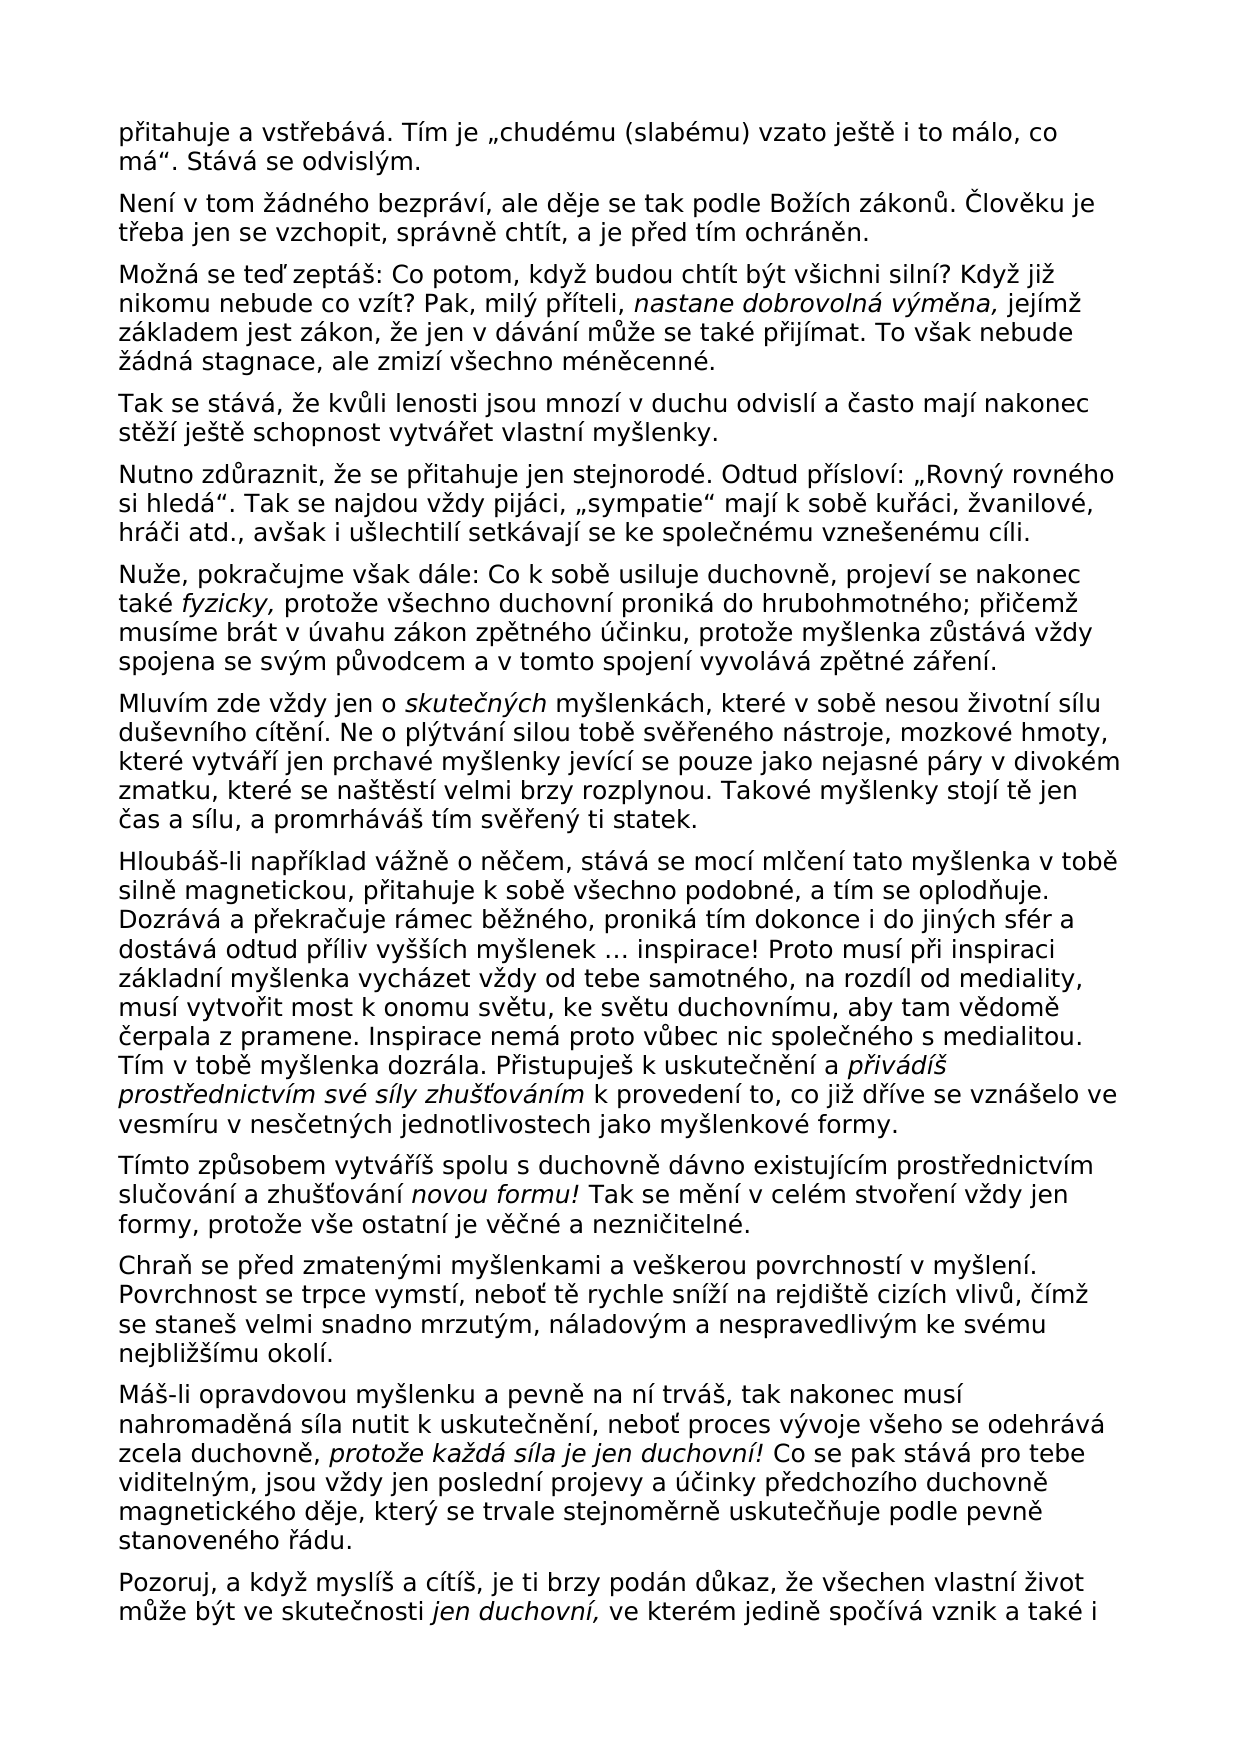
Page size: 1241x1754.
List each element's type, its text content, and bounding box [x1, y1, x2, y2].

text Tímto způsobem vytváříš spolu s duchovně dávno existujícím prostřednictvím slučování a zhušťování novou formu! Tak se mění v celém stvoření vždy jen formy, protože vše ostatní je věčné a nezničitelné. [118, 1151, 1122, 1239]
text Nutno zdůraznit, že se přitahuje jen stejnorodé. Odtud přísloví: „Rovný rovného si hledá“. Tak se najdou vždy pijáci, „sympatie“ mají k sobě kuřáci, žvanilové, hráči atd., avšak i ušlechtilí setkávají se ke společnému vznešenému cíli. [118, 460, 1122, 547]
text Chraň se před zmatenými myšlenkami a veškerou povrchností v myšlení. Povrchnost se trpce vymstí, neboť tě rychle sníží na rej­diště cizích vlivů, čímž se staneš velmi snadno mrzutým, náladovým a nespravedlivým ke svému nejbližšímu okolí. [118, 1251, 1122, 1368]
text Není v tom žádného bezpráví, ale děje se tak podle Božích zákonů. Člověku je třeba jen se vzchopit, správně chtít, a je před tím ochráněn. [118, 189, 1122, 247]
text Možná se teď zeptáš: Co potom, když budou chtít být všichni silní? Když již nikomu nebude co vzít? Pak, milý příteli, nastane dobrovolná výměna, jejímž základem jest zákon, že jen v dávání může se také přijímat. To však nebude žádná stagnace, ale zmizí všechno méněcenné. [118, 260, 1122, 376]
text Hloubáš-li například vážně o něčem, stává se mocí mlčení tato myšlenka v tobě silně magnetickou, přitahuje k sobě všechno podobné, a tím se oplodňuje. Dozrává a překračuje rámec běžného, proniká tím dokonce i do jiných sfér a dostává odtud příliv vyšších myšlenek … inspirace! Proto musí při inspiraci základní myšlenka vycházet vždy od tebe samotného, na rozdíl od mediality, musí vytvořit most k onomu světu, ke světu duchovnímu, aby tam vědomě čerpala z pramene. Inspirace nemá proto vůbec nic společného s medialitou. Tím v tobě myšlenka dozrála. Přistupuješ k uskutečnění a přivádíš prostřednictvím své síly zhušťováním k provedení to, co již dříve se vznášelo ve vesmíru v nesčetných jednotlivostech jako myšlenkové formy. [118, 847, 1122, 1139]
text Nuže, pokračujme však dále: Co k sobě usiluje duchovně, projeví se nakonec také fyzicky, protože všechno duchovní proniká do hrubohmotného; přičemž musíme brát v úvahu zákon zpětného účinku, protože myšlenka zůstává vždy spojena se svým původcem a v tomto spojení vyvolává zpětné záření. [118, 560, 1122, 676]
text přitahuje a vstřebává. Tím je „chudému (slabému) vzato ještě i to málo, co má“. Stává se odvislým. [118, 118, 1122, 176]
text Mluvím zde vždy jen o skutečných myšlenkách, které v sobě nesou životní sílu duševního cítění. Ne o plýtvání silou tobě svěřeného nástroje, mozkové hmoty, které vytváří jen prchavé myšlenky jevící se pouze jako nejasné páry v divokém zmatku, které se naštěstí velmi brzy rozplynou. Takové myšlenky stojí tě jen čas a sílu, a promrháváš tím svěřený ti statek. [118, 689, 1122, 835]
text Pozoruj, a když myslíš a cítíš, je ti brzy podán důkaz, že všechen vlastní život může být ve skutečnosti jen duchovní, ve kterém jedině spočívá vznik a také i [118, 1568, 1122, 1626]
text Tak se stává, že kvůli lenosti jsou mnozí v duchu odvislí a často mají nakonec stěží ještě schopnost vytvářet vlastní myšlenky. [118, 389, 1122, 447]
text Máš-li opravdovou myšlenku a pevně na ní trváš, tak nakonec musí nahromaděná síla nutit k uskutečnění, neboť proces vývoje všeho se odehrává zcela duchovně, protože každá síla je jen duchovní! Co se pak stává pro tebe viditelným, jsou vždy jen poslední projevy a účinky předchozího duchovně magnetického děje, který se trvale stejnoměrně uskutečňuje podle pevně stanoveného řádu. [118, 1381, 1122, 1556]
